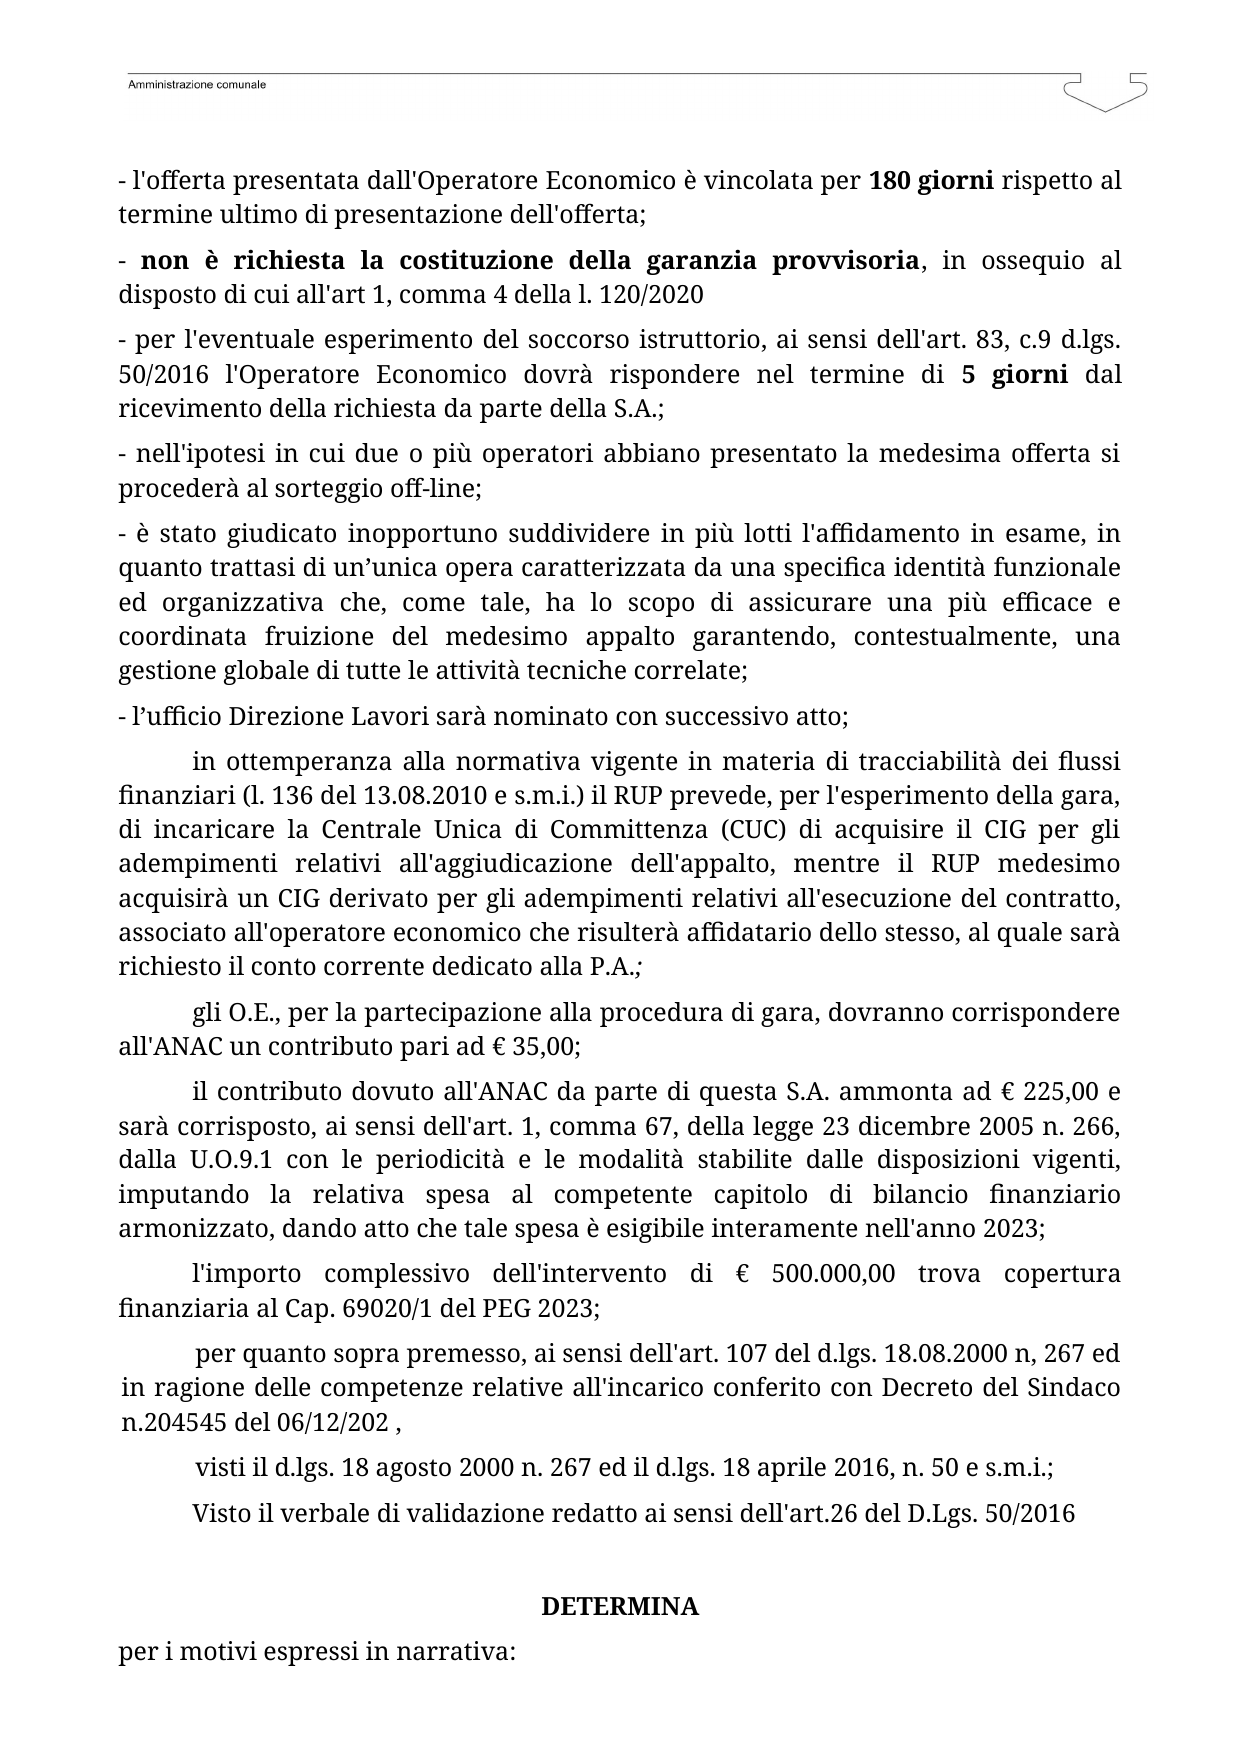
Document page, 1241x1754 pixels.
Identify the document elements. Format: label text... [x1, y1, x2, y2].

text - nell'ipotesi in cui due o più operatori abbiano presentato la medesima offerta si procederà al sorteggio off-line; [118, 436, 1122, 504]
text visti il d.lgs. 18 agosto 2000 n. 267 ed il d.lgs. 18 aprile 2016, n. 50 e s.m.i.; [118, 1450, 1122, 1484]
text il contributo dovuto all'ANAC da parte di questa S.A. ammonta ad € 225,00 e sarà corrisposto, ai sensi dell'art. 1, comma 67, della legge 23 dicembre 2005 n. 266, dalla U.O.9.1 con le periodicità e le modalità stabilite dalle disposizioni vigenti, imputando la relativa spesa al competente capitolo di bilancio finanziario armonizzato, dando atto che tale spesa è esigibile interamente nell'anno 2023; [118, 1074, 1122, 1244]
text DETERMINA [118, 1588, 1122, 1622]
text - non è richiesta la costituzione della garanzia provvisoria, in ossequio al disposto di cui all'art 1, comma 4 della l. 120/2020 [118, 242, 1122, 310]
picture [123, 71, 1154, 121]
text gli O.E., per la partecipazione alla procedura di gara, dovranno corrispondere all'ANAC un contributo pari ad € 35,00; [118, 994, 1122, 1062]
text per quanto sopra premesso, ai sensi dell'art. 107 del d.lgs. 18.08.2000 n, 267 ed in ragione delle competenze relative all'incarico conferito con Decreto del Sindaco n.204545 del 06/12/202 , [118, 1336, 1122, 1438]
text - l'offerta presentata dall'Operatore Economico è vincolata per 180 giorni rispetto al termine ultimo di presentazione dell'offerta; [118, 162, 1122, 231]
text per i motivi espressi in narrativa: [118, 1634, 1122, 1668]
text - per l'eventuale esperimento del soccorso istruttorio, ai sensi dell'art. 83, c.9 d.lgs. 50/2016 l'Operatore Economico dovrà rispondere nel termine di 5 giorni dal ricevimento della richiesta da parte della S.A.; [118, 322, 1122, 424]
text - l’ufficio Direzione Lavori sarà nominato con successivo atto; [118, 698, 1122, 732]
text in ottemperanza alla normativa vigente in materia di tracciabilità dei flussi finanziari (l. 136 del 13.08.2010 e s.m.i.) il RUP prevede, per l'esperimento della gara, di incaricare la Centrale Unica di Committenza (CUC) di acquisire il CIG per gli adempimenti relativi all'aggiudicazione dell'appalto, mentre il RUP medesimo acquisirà un CIG derivato per gli adempimenti relativi all'esecuzione del contratto, associato all'operatore economico che risulterà affidatario dello stesso, al quale sarà richiesto il conto corrente dedicato alla P.A.; [118, 744, 1122, 982]
text - è stato giudicato inopportuno suddividere in più lotti l'affidamento in esame, in quanto trattasi di un’unica opera caratterizzata da una specifica identità funzionale ed organizzativa che, come tale, ha lo scopo di assicurare una più efficace e coordinata fruizione del medesimo appalto garantendo, contestualmente, una gestione globale di tutte le attività tecniche correlate; [118, 516, 1122, 686]
text Visto il verbale di validazione redatto ai sensi dell'art.26 del D.Lgs. 50/2016 [118, 1496, 1122, 1530]
text l'importo complessivo dell'intervento di € 500.000,00 trova copertura finanziaria al Cap. 69020/1 del PEG 2023; [118, 1256, 1122, 1324]
